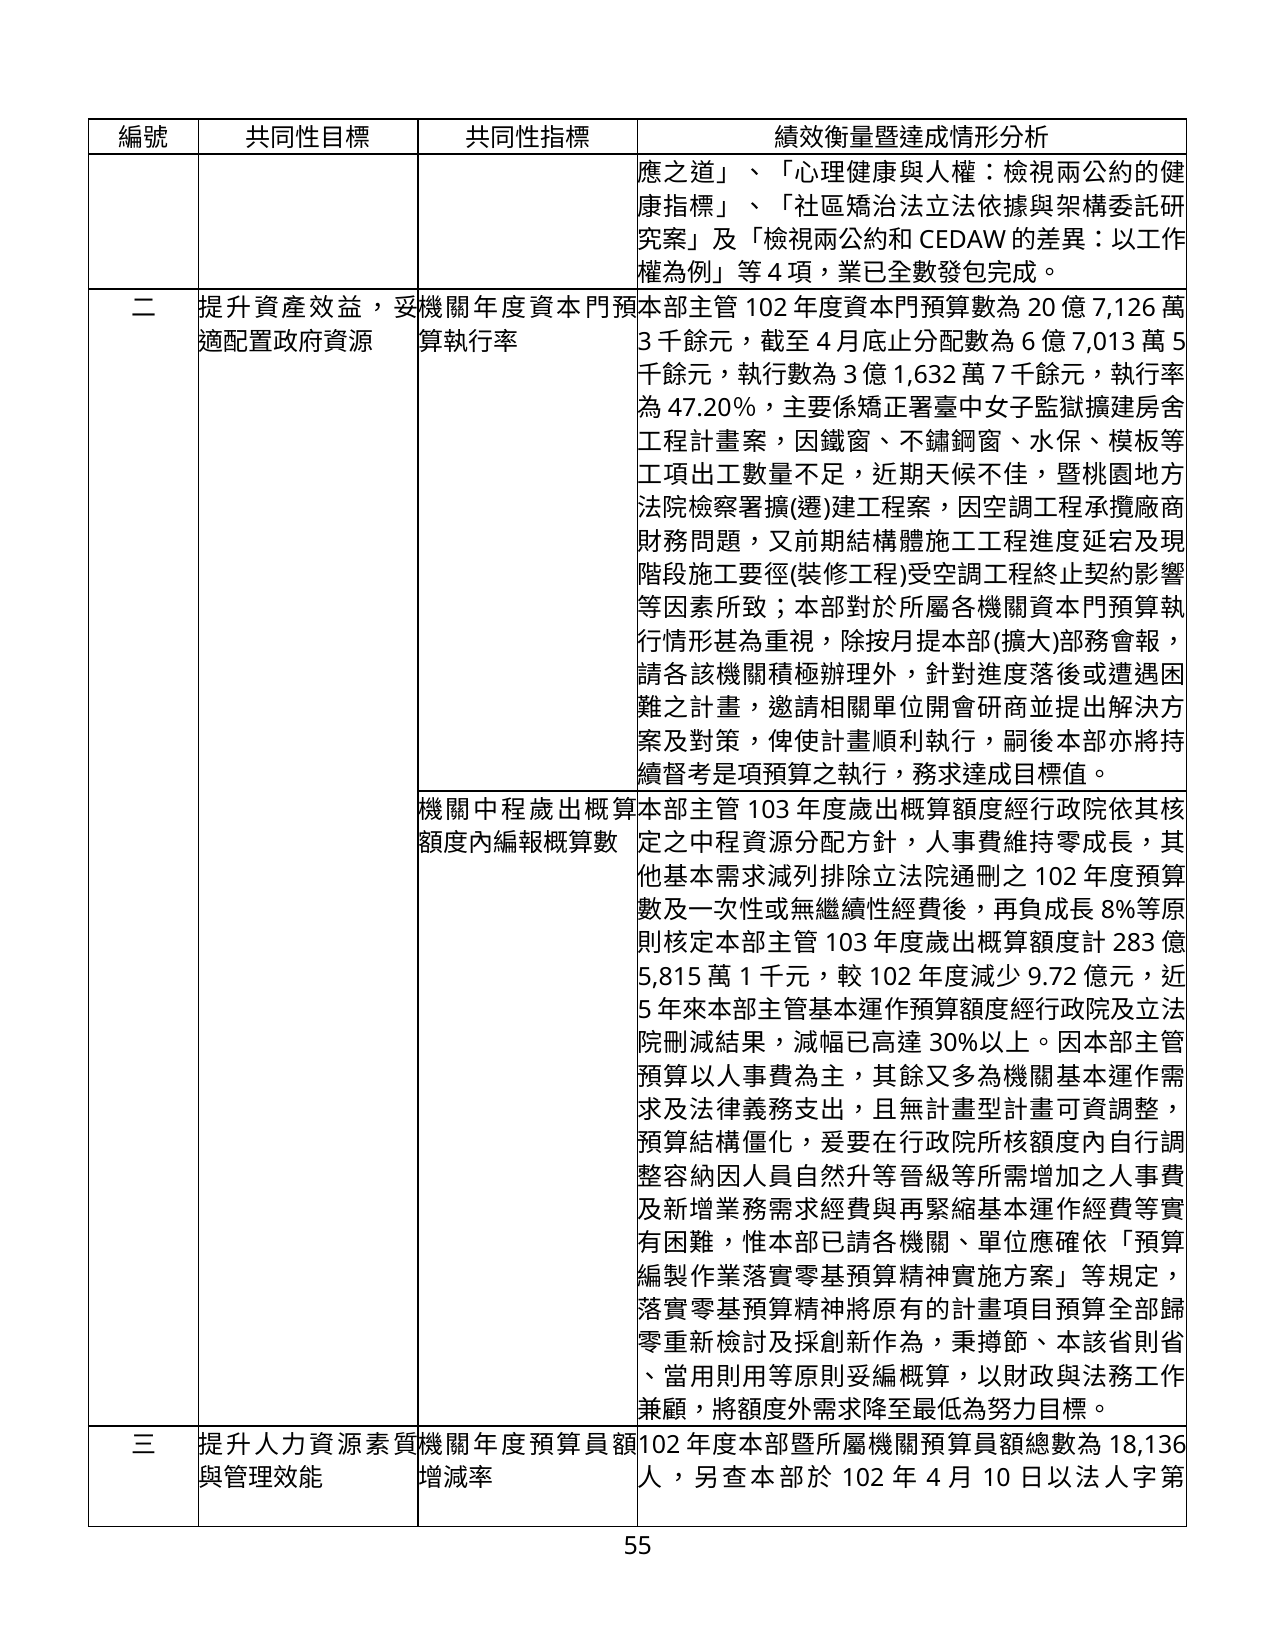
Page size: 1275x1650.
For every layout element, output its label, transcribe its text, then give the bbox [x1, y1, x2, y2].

table_cell 提升資產效益，妥適配置政府資源 [199, 290, 417, 1425]
table_cell 機關年度預算員額增減率 [419, 1427, 637, 1526]
table_cell 應之道」、「心理健康與人權：檢視兩公約的健康指標」、「社區矯治法立法依據與架構委託研究案」及「檢視兩公約和CEDAW的差異：以工作權為例」等4項，業已全數發包完成。 [638, 155, 1186, 288]
table_cell 本部主管102年度資本門預算數為20億7,126萬3千餘元，截至4月底止分配數為6億7,013萬5千餘元，執行數為3億1,632萬7千餘元，執行率為47.20％，主要係矯正署臺中女子監獄擴建房舍工程計畫案，因鐵窗、不鏽鋼窗、水保、模板等工項出工數量不足，近期天候不佳，暨桃園地方法院檢察署擴(遷)建工程案，因空調工程承攬廠商財務問題，又前期結構體施工工程進度延宕及現階段施工要徑(裝修工程)受空調工程終止契約影響等因素所致；本部對於所屬各機關資本門預算執行情形甚為重視，除按月提本部(擴大)部務會報，請各該機關積極辦理外，針對進度落後或遭遇困難之計畫，邀請相關單位開會研商並提出解決方案及對策，俾使計畫順利執行，嗣後本部亦將持續督考是項預算之執行，務求達成目標值。 [638, 290, 1186, 790]
table_cell 本部主管103年度歲出概算額度經行政院依其核定之中程資源分配方針，人事費維持零成長，其他基本需求減列排除立法院通刪之102年度預算數及一次性或無繼續性經費後，再負成長8%等原則核定本部主管103年度歲出概算額度計283億5,815萬1千元，較102年度減少9.72億元，近5年來本部主管基本運作預算額度經行政院及立法院刪減結果，減幅已高達30%以上。因本部主管預算以人事費為主，其餘又多為機關基本運作需求及法律義務支出，且無計畫型計畫可資調整，預算結構僵化，爰要在行政院所核額度內自行調整容納因人員自然升等晉級等所需增加之人事費及新增業務需求經費與再緊縮基本運作經費等實有困難，惟本部已請各機關、單位應確依「預算編製作業落實零基預算精神實施方案」等規定，落實零基預算精神將原有的計畫項目預算全部歸零重新檢討及採創新作為，秉撙節、本該省則省、當用則用等原則妥編概算，以財政與法務工作兼顧，將額度外需求降至最低為努力目標。 [638, 792, 1186, 1425]
table_cell [419, 155, 637, 288]
table_cell [199, 155, 417, 288]
table_cell 三 [89, 1427, 198, 1526]
table_cell 二 [89, 290, 198, 1425]
table_header 共同性指標 [419, 120, 637, 153]
table_cell 機關中程歲出概算額度內編報概算數 [419, 792, 637, 1425]
table_header 績效衡量暨達成情形分析 [638, 120, 1186, 153]
table_cell 提升人力資源素質與管理效能 [199, 1427, 417, 1526]
table_header 編號 [89, 120, 198, 153]
table_header 共同性目標 [199, 120, 417, 153]
table_cell 機關年度資本門預算執行率 [419, 290, 637, 790]
table_cell [89, 155, 198, 288]
table_cell 102年度本部暨所屬機關預算員額總數為18,136人，另查本部於102年4月10日以法人字第 [638, 1427, 1186, 1526]
